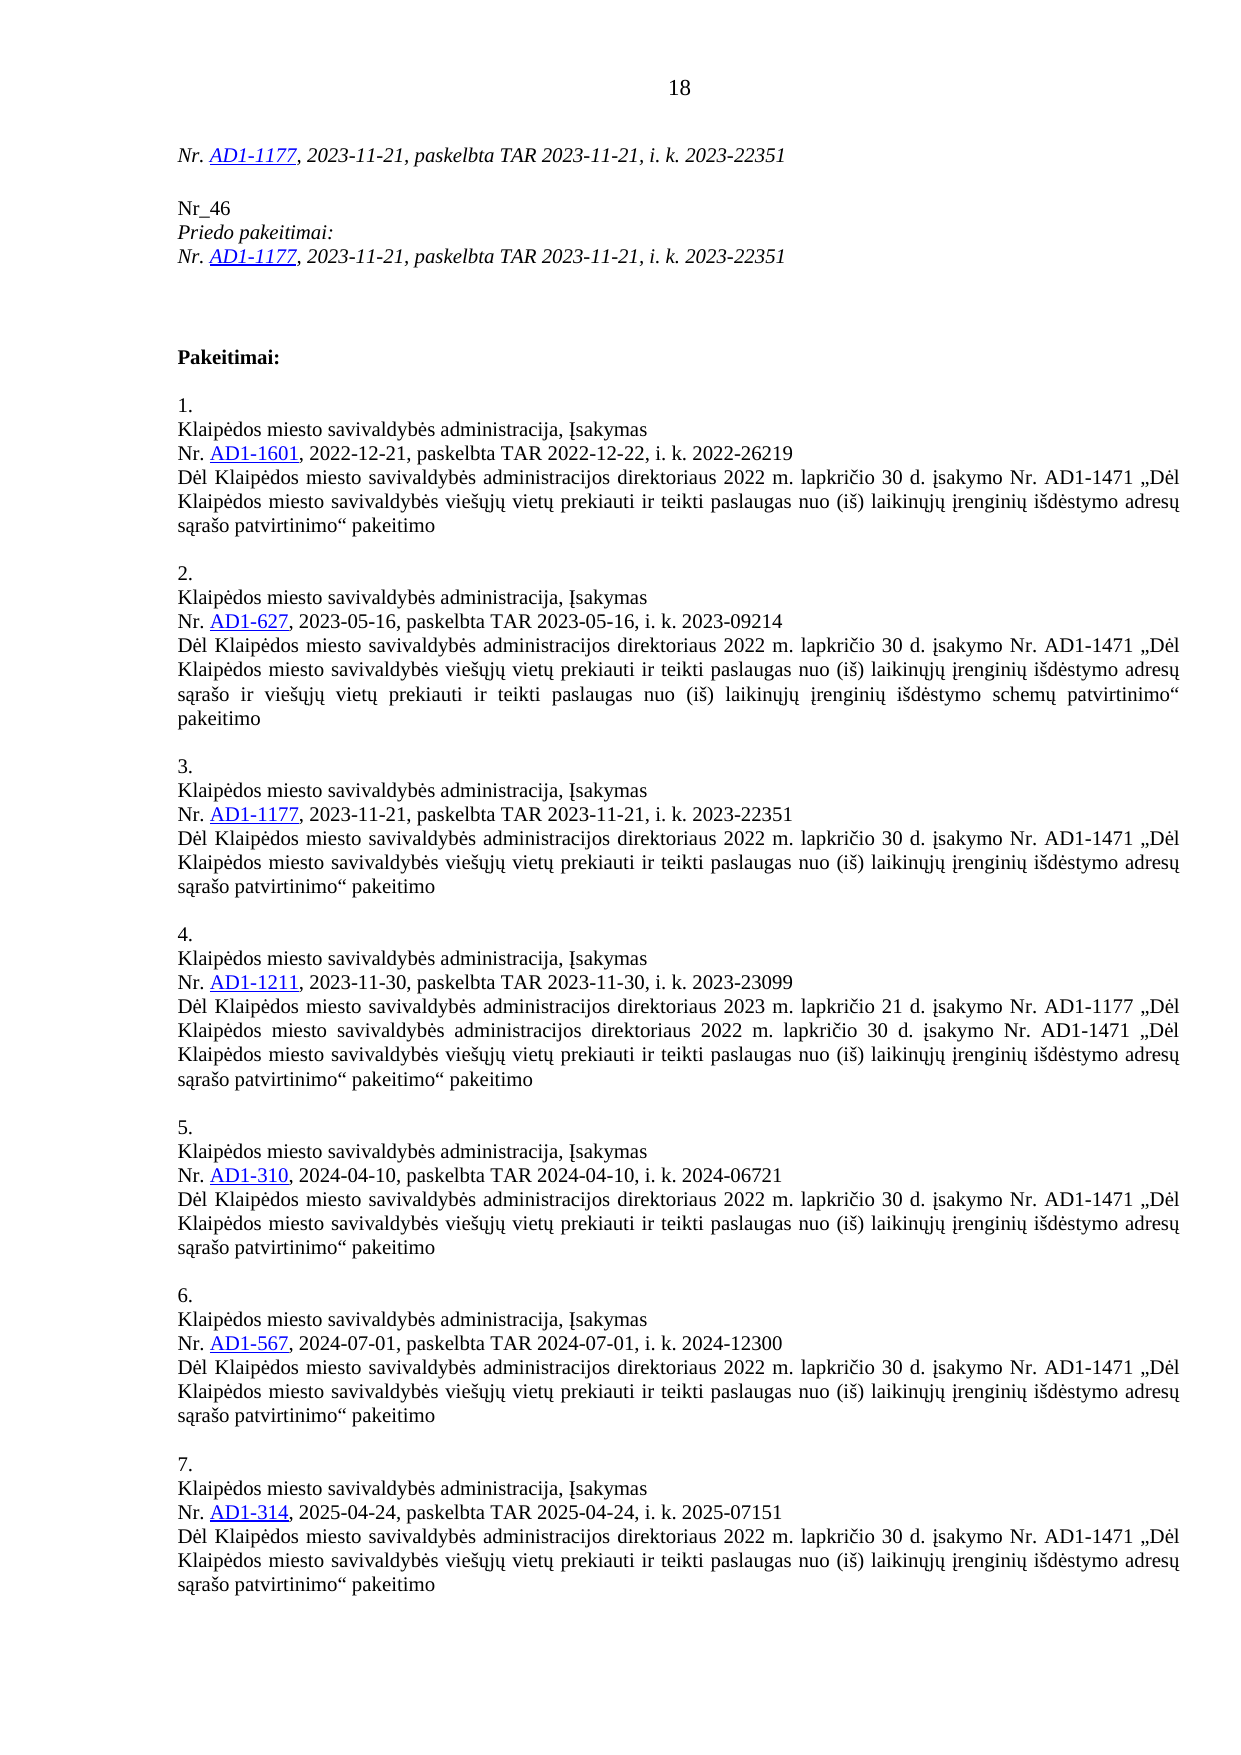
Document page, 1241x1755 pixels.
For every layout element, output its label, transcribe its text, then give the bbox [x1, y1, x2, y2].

text 4. [177, 922, 1181, 946]
text Nr. AD1-310, 2024-04-10, paskelbta TAR 2024-04-10, i. k. 2024-06721 [177, 1163, 1181, 1187]
text Klaipėdos miesto savivaldybės administracija, Įsakymas [177, 417, 1181, 441]
text 3. [177, 754, 1181, 778]
text Nr. AD1-627, 2023-05-16, paskelbta TAR 2023-05-16, i. k. 2023-09214 [177, 609, 1181, 633]
text Klaipėdos miesto savivaldybės administracija, Įsakymas [177, 1307, 1181, 1331]
text Klaipėdos miesto savivaldybės administracija, Įsakymas [177, 1139, 1181, 1163]
text Klaipėdos miesto savivaldybės administracija, Įsakymas [177, 585, 1181, 609]
text Nr. AD1-1177, 2023-11-21, paskelbta TAR 2023-11-21, i. k. 2023-22351 [177, 244, 1181, 268]
text Nr. AD1-1601, 2022-12-21, paskelbta TAR 2022-12-22, i. k. 2022-26219 [177, 441, 1181, 465]
text Dėl Klaipėdos miesto savivaldybės administracijos direktoriaus 2022 m. lapkričio 30 d. įsakymo Nr. AD1-1471 „Dėl Klaipėdos miesto savivaldybės viešųjų vietų prekiauti ir teikti paslaugas nuo (iš) laikinųjų įrenginių išdėstymo adresų sąrašo patvirtinimo“ pakeitimo [177, 1187, 1181, 1259]
text 1. [177, 393, 1181, 417]
text Dėl Klaipėdos miesto savivaldybės administracijos direktoriaus 2022 m. lapkričio 30 d. įsakymo Nr. AD1-1471 „Dėl Klaipėdos miesto savivaldybės viešųjų vietų prekiauti ir teikti paslaugas nuo (iš) laikinųjų įrenginių išdėstymo adresų sąrašo ir viešųjų vietų prekiauti ir teikti paslaugas nuo (iš) laikinųjų įrenginių išdėstymo schemų patvirtinimo“ pakeitimo [177, 633, 1181, 729]
text Klaipėdos miesto savivaldybės administracija, Įsakymas [177, 778, 1181, 802]
text Dėl Klaipėdos miesto savivaldybės administracijos direktoriaus 2022 m. lapkričio 30 d. įsakymo Nr. AD1-1471 „Dėl Klaipėdos miesto savivaldybės viešųjų vietų prekiauti ir teikti paslaugas nuo (iš) laikinųjų įrenginių išdėstymo adresų sąrašo patvirtinimo“ pakeitimo [177, 465, 1181, 537]
text Dėl Klaipėdos miesto savivaldybės administracijos direktoriaus 2022 m. lapkričio 30 d. įsakymo Nr. AD1-1471 „Dėl Klaipėdos miesto savivaldybės viešųjų vietų prekiauti ir teikti paslaugas nuo (iš) laikinųjų įrenginių išdėstymo adresų sąrašo patvirtinimo“ pakeitimo [177, 826, 1181, 898]
text Pakeitimai: [177, 344, 1181, 369]
text 5. [177, 1114, 1181, 1139]
text 7. [177, 1451, 1181, 1476]
text Nr_46 [177, 196, 1181, 219]
text Dėl Klaipėdos miesto savivaldybės administracijos direktoriaus 2022 m. lapkričio 30 d. įsakymo Nr. AD1-1471 „Dėl Klaipėdos miesto savivaldybės viešųjų vietų prekiauti ir teikti paslaugas nuo (iš) laikinųjų įrenginių išdėstymo adresų sąrašo patvirtinimo“ pakeitimo [177, 1524, 1181, 1596]
text Nr. AD1-1177, 2023-11-21, paskelbta TAR 2023-11-21, i. k. 2023-22351 [177, 802, 1181, 826]
text 2. [177, 561, 1181, 585]
text Priedo pakeitimai: [177, 219, 1181, 244]
text 6. [177, 1283, 1181, 1307]
text Nr. AD1-1177, 2023-11-21, paskelbta TAR 2023-11-21, i. k. 2023-22351 [177, 143, 1181, 167]
text Dėl Klaipėdos miesto savivaldybės administracijos direktoriaus 2023 m. lapkričio 21 d. įsakymo Nr. AD1-1177 „Dėl Klaipėdos miesto savivaldybės administracijos direktoriaus 2022 m. lapkričio 30 d. įsakymo Nr. AD1-1471 „Dėl Klaipėdos miesto savivaldybės viešųjų vietų prekiauti ir teikti paslaugas nuo (iš) laikinųjų įrenginių išdėstymo adresų sąrašo patvirtinimo“ pakeitimo“ pakeitimo [177, 994, 1181, 1091]
text Dėl Klaipėdos miesto savivaldybės administracijos direktoriaus 2022 m. lapkričio 30 d. įsakymo Nr. AD1-1471 „Dėl Klaipėdos miesto savivaldybės viešųjų vietų prekiauti ir teikti paslaugas nuo (iš) laikinųjų įrenginių išdėstymo adresų sąrašo patvirtinimo“ pakeitimo [177, 1355, 1181, 1427]
text Nr. AD1-1211, 2023-11-30, paskelbta TAR 2023-11-30, i. k. 2023-23099 [177, 970, 1181, 994]
text Nr. AD1-314, 2025-04-24, paskelbta TAR 2025-04-24, i. k. 2025-07151 [177, 1499, 1181, 1524]
text Nr. AD1-567, 2024-07-01, paskelbta TAR 2024-07-01, i. k. 2024-12300 [177, 1331, 1181, 1355]
text Klaipėdos miesto savivaldybės administracija, Įsakymas [177, 946, 1181, 970]
text Klaipėdos miesto savivaldybės administracija, Įsakymas [177, 1476, 1181, 1499]
